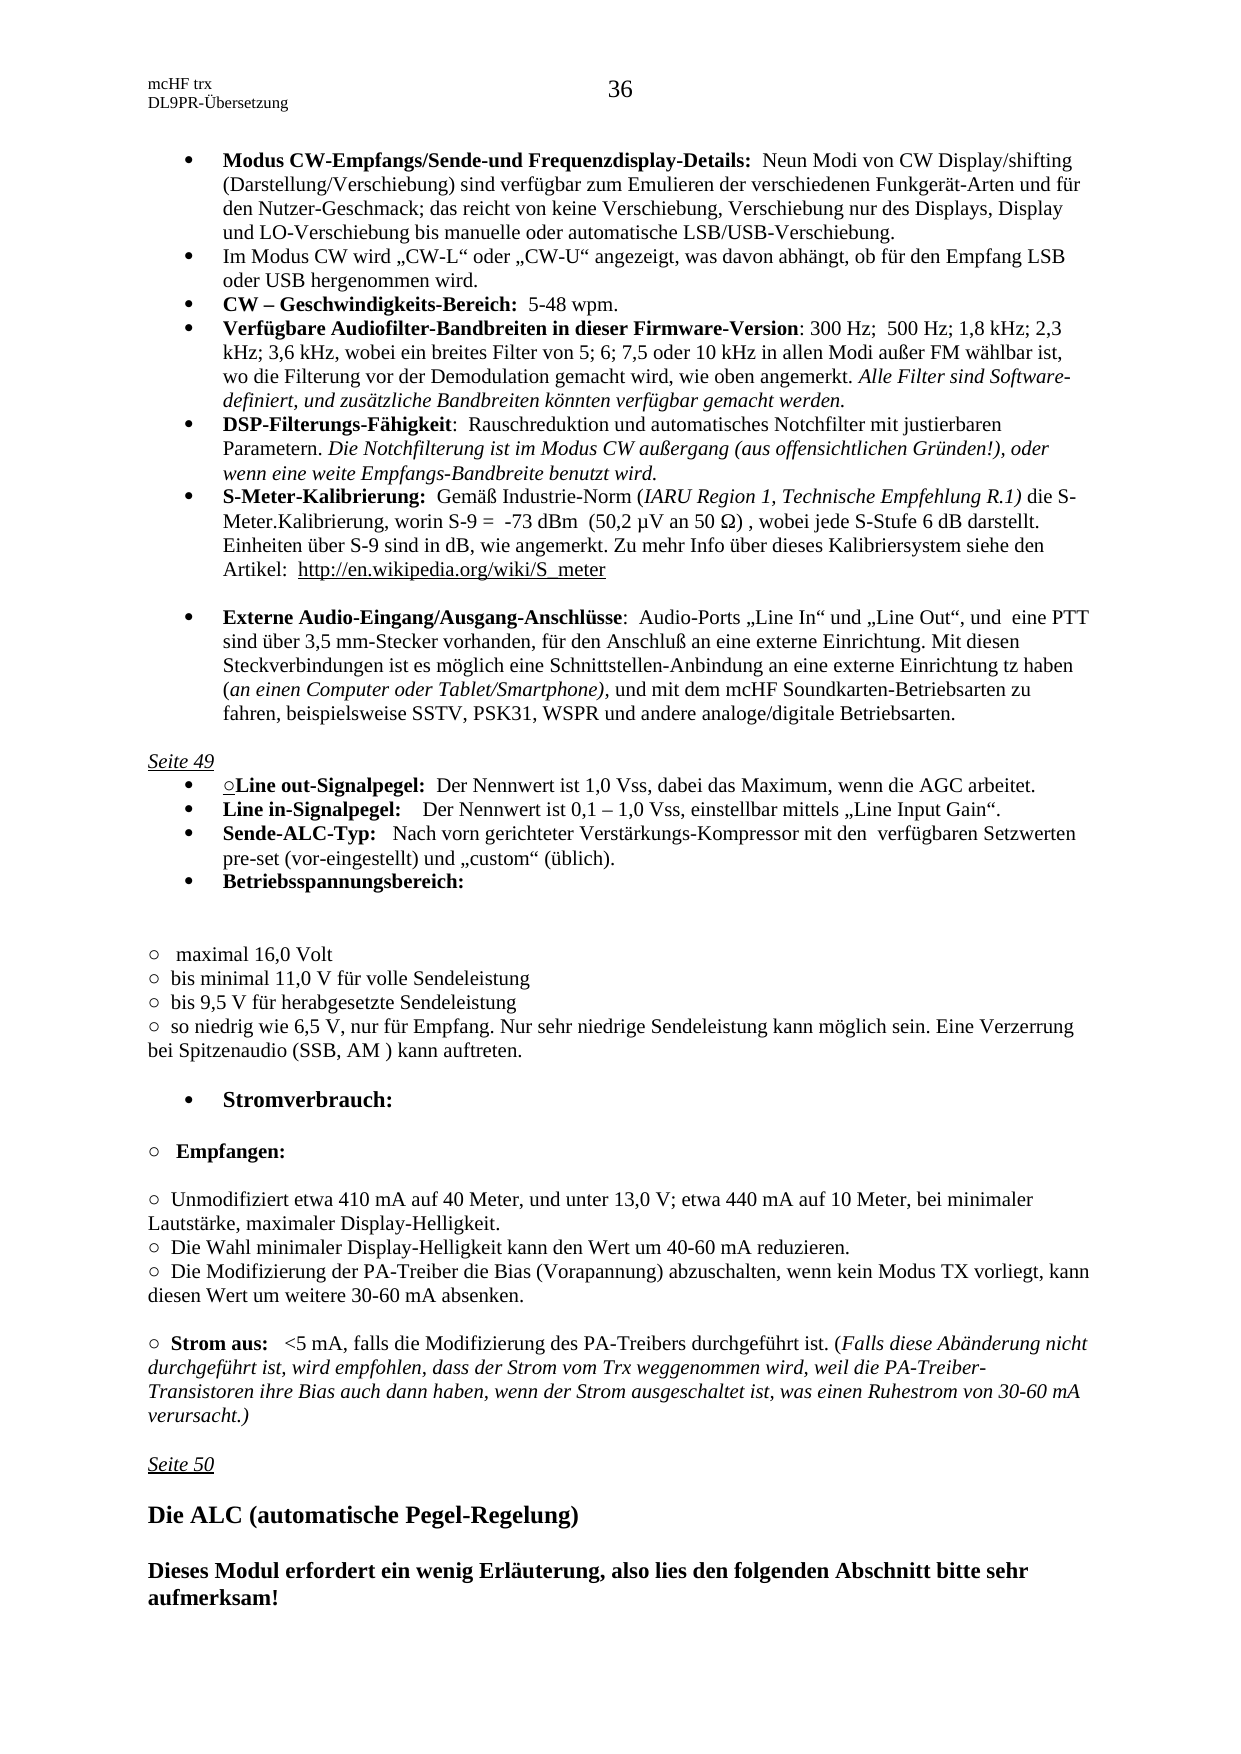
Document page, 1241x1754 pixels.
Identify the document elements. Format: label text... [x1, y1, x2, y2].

text Seite 50 [148, 1452, 1093, 1476]
text ○ bis minimal 11,0 V für volle Sendeleistung [148, 966, 1093, 990]
list ○Line out-Signalpegel: Der Nennwert ist 1,0 Vss, dabei das Maximum, wenn die AGC arbeitet. [185, 773, 1093, 797]
list Modus CW-Empfangs/Sende-und Frequenzdisplay-Details: Neun Modi von CW Display/shifting (Darstellung/Verschiebung) sind verfügbar zum Emulieren der verschiedenen Funkgerät-Arten und für den Nutzer-Geschmack; das reicht von keine Verschiebung, Verschiebung nur des Displays, Display und LO-Verschiebung bis manuelle oder automatische LSB/USB-Verschiebung. [185, 148, 1093, 244]
text ○ Die Modifizierung der PA-Treiber die Bias (Vorapannung) abzuschalten, wenn kein Modus TX vorliegt, kann diesen Wert um weitere 30-60 mA absenken. [148, 1259, 1093, 1307]
list S-Meter-Kalibrierung: Gemäß Industrie-Norm (IARU Region 1, Technische Empfehlung R.1) die S-Meter.Kalibrierung, worin S-9 = -73 dBm (50,2 µV an 50 Ω) , wobei jede S-Stufe 6 dB darstellt. Einheiten über S-9 sind in dB, wie angemerkt. Zu mehr Info über dieses Kalibriersystem siehe den Artikel: http://en.wikipedia.org/wiki/S_meter [185, 484, 1093, 581]
text ○ Die Wahl minimaler Display-Helligkeit kann den Wert um 40-60 mA reduzieren. [148, 1235, 1093, 1259]
text ○ Strom aus: <5 mA, falls die Modifizierung des PA-Treibers durchgeführt ist. (Falls diese Abänderung nicht durchgeführt ist, wird empfohlen, dass der Strom vom Trx weggenommen wird, weil die PA-Treiber-Transistoren ihre Bias auch dann haben, wenn der Strom ausgeschaltet ist, was einen Ruhestrom von 30-60 mA verursacht.) [148, 1331, 1093, 1427]
text ○ Empfangen: [148, 1139, 1093, 1163]
text Dieses Modul erfordert ein wenig Erläuterung, also lies den folgenden Abschnitt bitte sehr aufmerksam! [148, 1557, 1093, 1610]
list CW – Geschwindigkeits-Bereich: 5-48 wpm. [185, 292, 1093, 316]
list Im Modus CW wird „CW-L“ oder „CW-U“ angezeigt, was davon abhängt, ob für den Empfang LSB oder USB hergenommen wird. [185, 244, 1093, 292]
list Verfügbare Audiofilter-Bandbreiten in dieser Firmware-Version: 300 Hz; 500 Hz; 1,8 kHz; 2,3 kHz; 3,6 kHz, wobei ein breites Filter von 5; 6; 7,5 oder 10 kHz in allen Modi außer FM wählbar ist, wo die Filterung vor der Demodulation gemacht wird, wie oben angemerkt. Alle Filter sind Software-definiert, und zusätzliche Bandbreiten könnten verfügbar gemacht werden. [185, 316, 1093, 412]
text ○ maximal 16,0 Volt [148, 942, 1093, 966]
list DSP-Filterungs-Fähigkeit: Rauschreduktion und automatisches Notchfilter mit justierbaren Parametern. Die Notchfilterung ist im Modus CW außergang (aus offensichtlichen Gründen!), oder wenn eine weite Empfangs-Bandbreite benutzt wird. [185, 412, 1093, 484]
list Line in-Signalpegel: Der Nennwert ist 0,1 – 1,0 Vss, einstellbar mittels „Line Input Gain“. [185, 797, 1093, 821]
list Externe Audio-Eingang/Ausgang-Anschlüsse: Audio-Ports „Line In“ und „Line Out“, und eine PTT sind über 3,5 mm-Stecker vorhanden, für den Anschluß an eine externe Einrichtung. Mit diesen Steckverbindungen ist es möglich eine Schnittstellen-Anbindung an eine externe Einrichtung tz haben (an einen Computer oder Tablet/Smartphone), und mit dem mcHF Soundkarten-Betriebsarten zu fahren, beispielsweise SSTV, PSK31, WSPR und andere analoge/digitale Betriebsarten. [185, 605, 1093, 725]
text Die ALC (automatische Pegel-Regelung) [148, 1500, 1093, 1528]
list Stromverbrauch: [185, 1086, 1093, 1112]
text ○ bis 9,5 V für herabgesetzte Sendeleistung [148, 990, 1093, 1014]
text ○ Unmodifiziert etwa 410 mA auf 40 Meter, und unter 13,0 V; etwa 440 mA auf 10 Meter, bei minimaler Lautstärke, maximaler Display-Helligkeit. [148, 1187, 1093, 1235]
list Betriebsspannungsbereich: [185, 869, 1093, 893]
text Seite 49 [148, 749, 1093, 773]
list Sende-ALC-Typ: Nach vorn gerichteter Verstärkungs-Kompressor mit den verfügbaren Setzwerten pre-set (vor-eingestellt) und „custom“ (üblich). [185, 821, 1093, 869]
text ○ so niedrig wie 6,5 V, nur für Empfang. Nur sehr niedrige Sendeleistung kann möglich sein. Eine Verzerrung bei Spitzenaudio (SSB, AM ) kann auftreten. [148, 1014, 1093, 1062]
